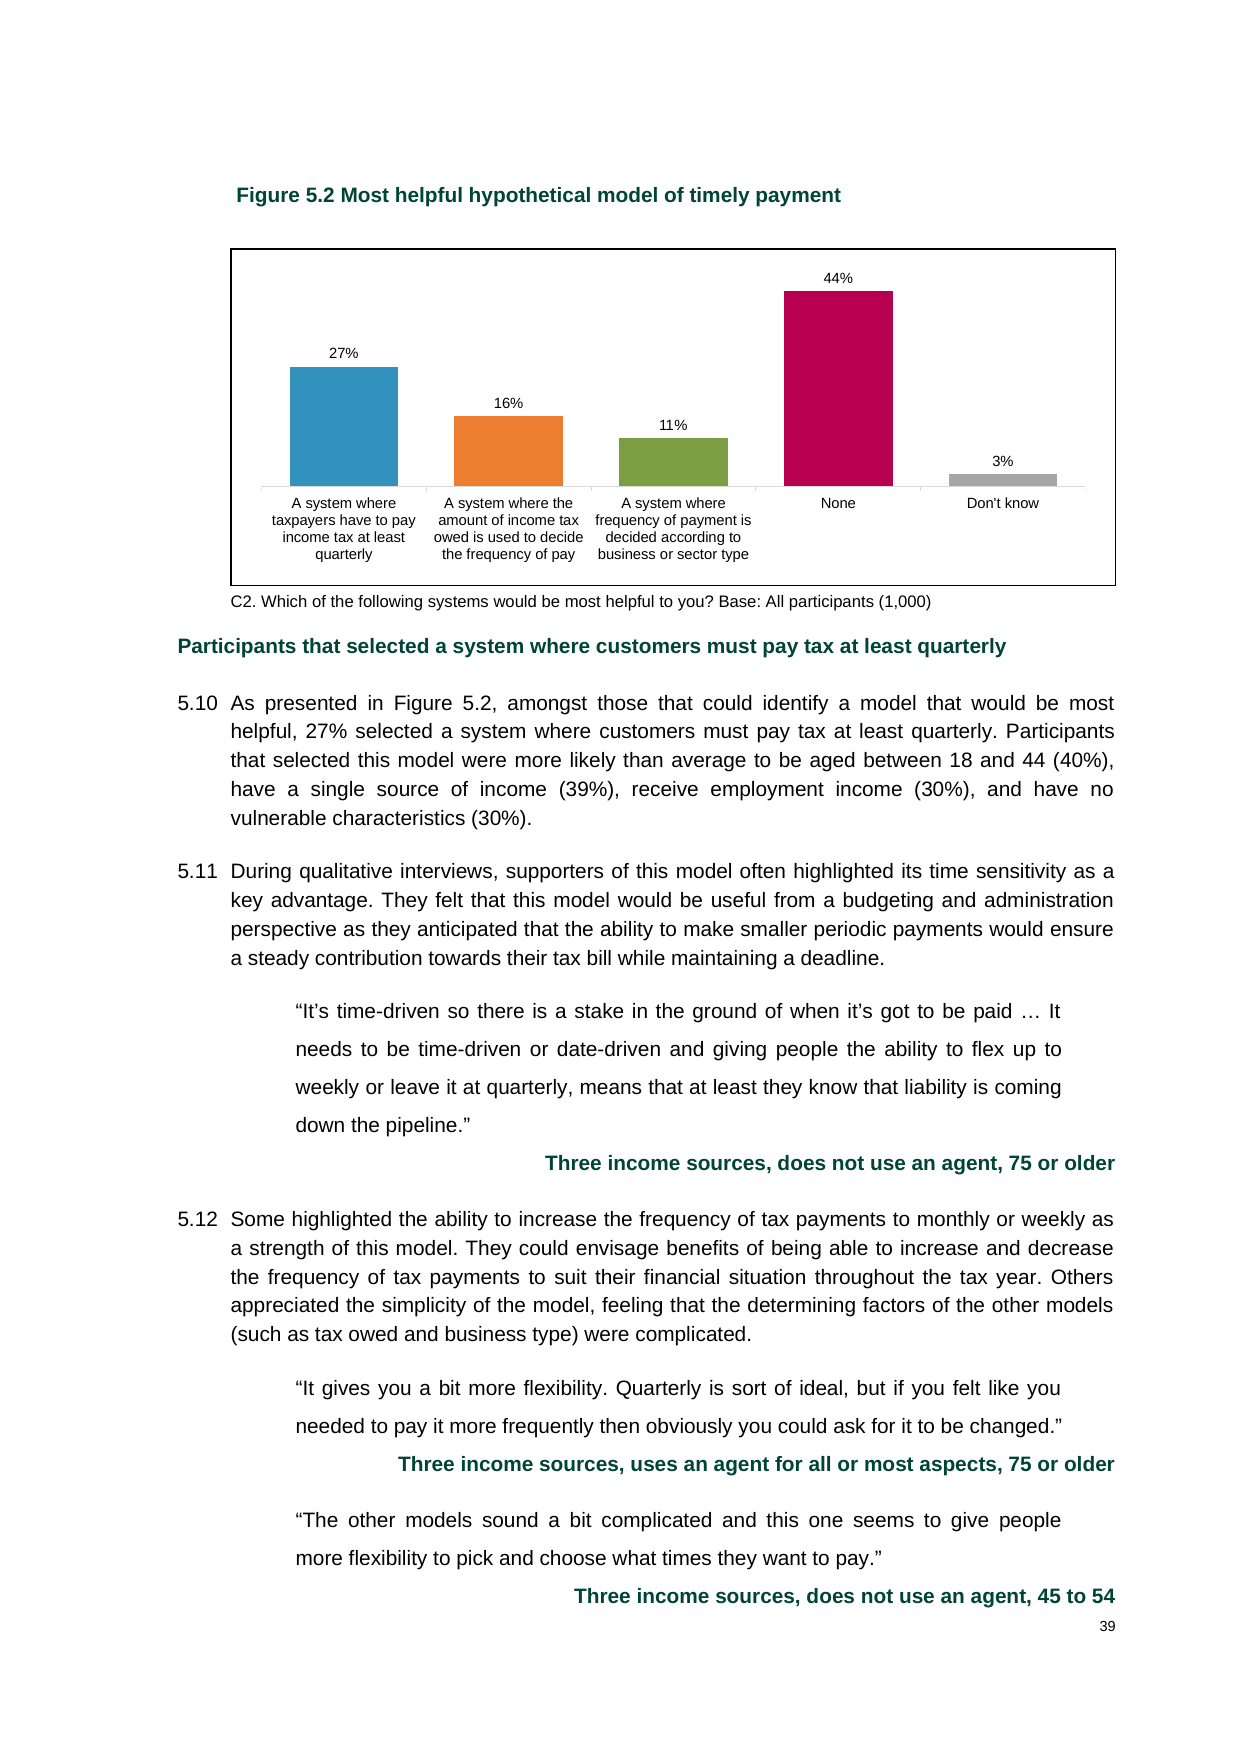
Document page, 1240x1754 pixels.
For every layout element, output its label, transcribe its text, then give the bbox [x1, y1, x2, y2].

list During qualitative interviews, supporters of this model often highlighted its time sensitivity as a key advantage. They felt that this model would be useful from a budgeting and administration perspective as they anticipated that the ability to make smaller periodic payments would ensure a steady contribution towards their tax bill while maintaining a deadline. [177, 859, 1115, 969]
text Three income sources, uses an agent for all or most aspects, 75 or older [177, 1451, 1115, 1483]
list Some highlighted the ability to increase the frequency of tax payments to monthly or weekly as a strength of this model. They could envisage benefits of being able to increase and decrease the frequency of tax payments to suit their financial situation throughout the tax year. Others appreciated the simplicity of the model, feeling that the determining factors of the other models (such as tax owed and business type) were complicated. [177, 1207, 1115, 1346]
text “It gives you a bit more flexibility. Quarterly is sort of ideal, but if you felt like you needed to pay it more frequently then obviously you could ask for it to be changed.” [295, 1376, 1063, 1445]
subtitle Participants that selected a system where customers must pay tax at least quarterly [177, 634, 1115, 666]
text Figure 5.2 Most helpful hypothetical model of timely payment [236, 183, 1115, 215]
text C2. Which of the following systems would be most helpful to you? Base: All participants (1,000) [230, 586, 1115, 616]
text “The other models sound a bit complicated and this one seems to give people more flexibility to pick and choose what times they want to pay.” [295, 1508, 1063, 1577]
list As presented in Figure 5.2, amongst those that could identify a model that would be most helpful, 27% selected a system where customers must pay tax at least quarterly. Participants that selected this model were more likely than average to be aged between 18 and 44 (40%), have a single source of income (39%), receive employment income (30%), and have no vulnerable characteristics (30%). [177, 691, 1115, 829]
text Three income sources, does not use an agent, 45 to 54 [177, 1584, 1115, 1615]
text [230, 221, 1115, 248]
text Three income sources, does not use an agent, 75 or older [177, 1151, 1115, 1182]
text “It’s time-driven so there is a stake in the ground of when it’s got to be paid … It needs to be time-driven or date-driven and giving people the ability to flex up to weekly or leave it at quarterly, means that at least they know that liability is coming down the pipeline.” [295, 999, 1063, 1144]
